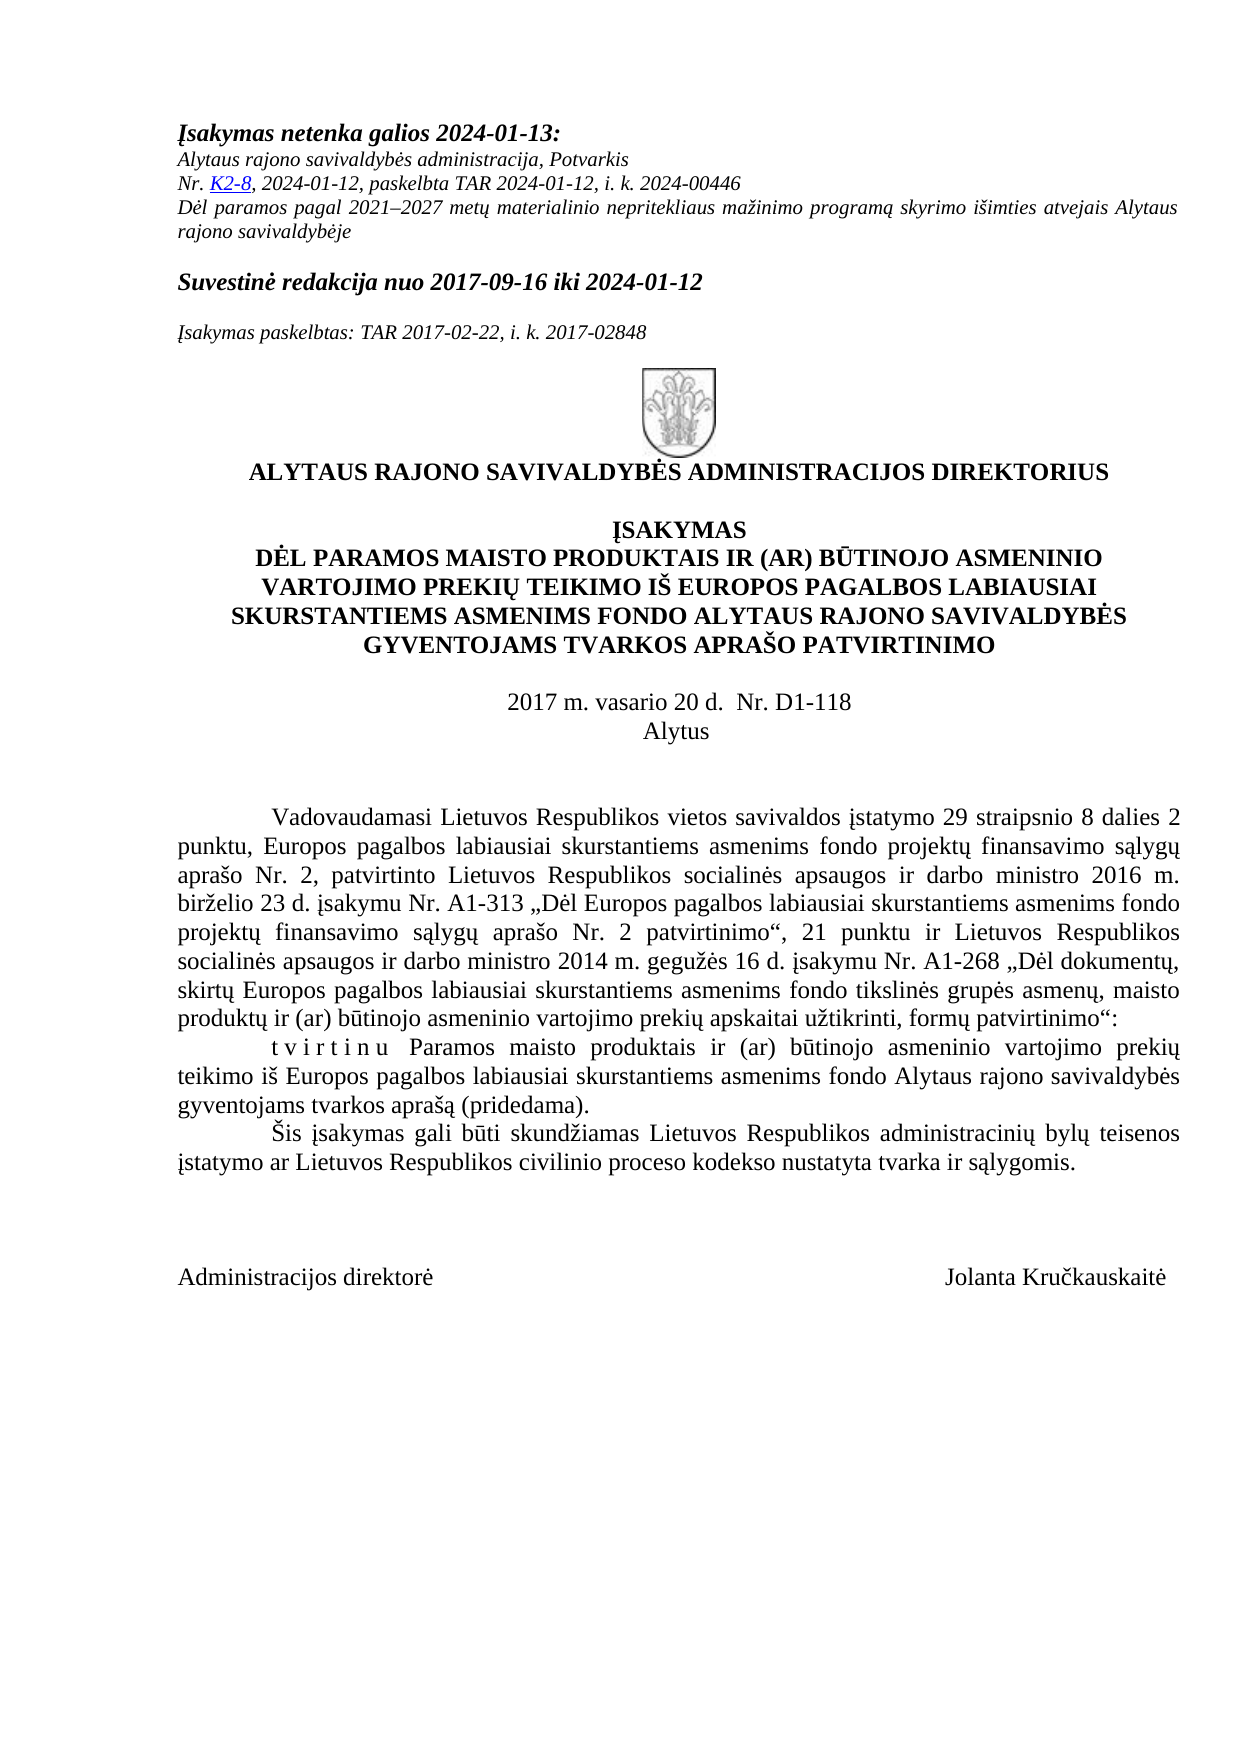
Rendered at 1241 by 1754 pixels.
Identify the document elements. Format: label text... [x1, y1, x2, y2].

text Nr. K2-8, 2024-01-12, paskelbta TAR 2024-01-12, i. k. 2024-00446 [177, 171, 1181, 195]
text ALYTAUS RAJONO SAVIVALDYBĖS ADMINISTRACIJOS DIREKTORIUS [177, 457, 1181, 486]
text Įsakymas paskelbtas: TAR 2017-02-22, i. k. 2017-02848 [177, 320, 1181, 344]
text 2017 m. vasario 20 d. Nr. D1-118 [177, 687, 1181, 716]
text Alytaus rajono savivaldybės administracija, Potvarkis [177, 147, 1181, 171]
text Įsakymas netenka galios 2024-01-13: [177, 118, 1181, 147]
text Šis įsakymas gali būti skundžiamas Lietuvos Respublikos administracinių bylų teisenos įstatymo ar Lietuvos Respublikos civilinio proceso kodekso nustatyta tvarka ir sąlygomis. [177, 1118, 1181, 1176]
text Dėl paramos pagal 2021–2027 metų materialinio nepritekliaus mažinimo programą skyrimo išimties atvejais Alytaus rajono savivaldybėje [177, 195, 1181, 243]
text Suvestinė redakcija nuo 2017-09-16 iki 2024-01-12 [177, 267, 1181, 296]
text ĮSAKYMAS [177, 515, 1181, 543]
text DĖL PARAMOS MAISTO PRODUKTAIS IR (AR) BŪTINOJO ASMENINIO VARTOJIMO PREKIŲ TEIKIMO IŠ EUROPOS PAGALBOS LABIAUSIAI SKURSTANTIEMS ASMENIMS FONDO Alytaus RAJONO SAVIVALDYBĖS GYVENTOJAMS TVARKOS APRAŠO PATVIRTINIMO [177, 543, 1181, 658]
text Vadovaudamasi Lietuvos Respublikos vietos savivaldos įstatymo 29 straipsnio 8 dalies 2 punktu, Europos pagalbos labiausiai skurstantiems asmenims fondo projektų finansavimo sąlygų aprašo Nr. 2, patvirtinto Lietuvos Respublikos socialinės apsaugos ir darbo ministro 2016 m. birželio 23 d. įsakymu Nr. A1-313 „Dėl Europos pagalbos labiausiai skurstantiems asmenims fondo projektų finansavimo sąlygų aprašo Nr. 2 patvirtinimo“, 21 punktu ir Lietuvos Respublikos socialinės apsaugos ir darbo ministro 2014 m. gegužės 16 d. įsakymu Nr. A1-268 „Dėl dokumentų, skirtų Europos pagalbos labiausiai skurstantiems asmenims fondo tikslinės grupės asmenų, maisto produktų ir (ar) būtinojo asmeninio vartojimo prekių apskaitai užtikrinti, formų patvirtinimo“: [177, 802, 1181, 1032]
text Alytus [177, 716, 1181, 745]
text Administracijos direktorė Jolanta Kručkauskaitė [177, 1262, 1181, 1291]
text tvirtinu Paramos maisto produktais ir (ar) būtinojo asmeninio vartojimo prekių teikimo iš Europos pagalbos labiausiai skurstantiems asmenims fondo Alytaus rajono savivaldybės gyventojams tvarkos aprašą (pridedama). [177, 1032, 1181, 1118]
